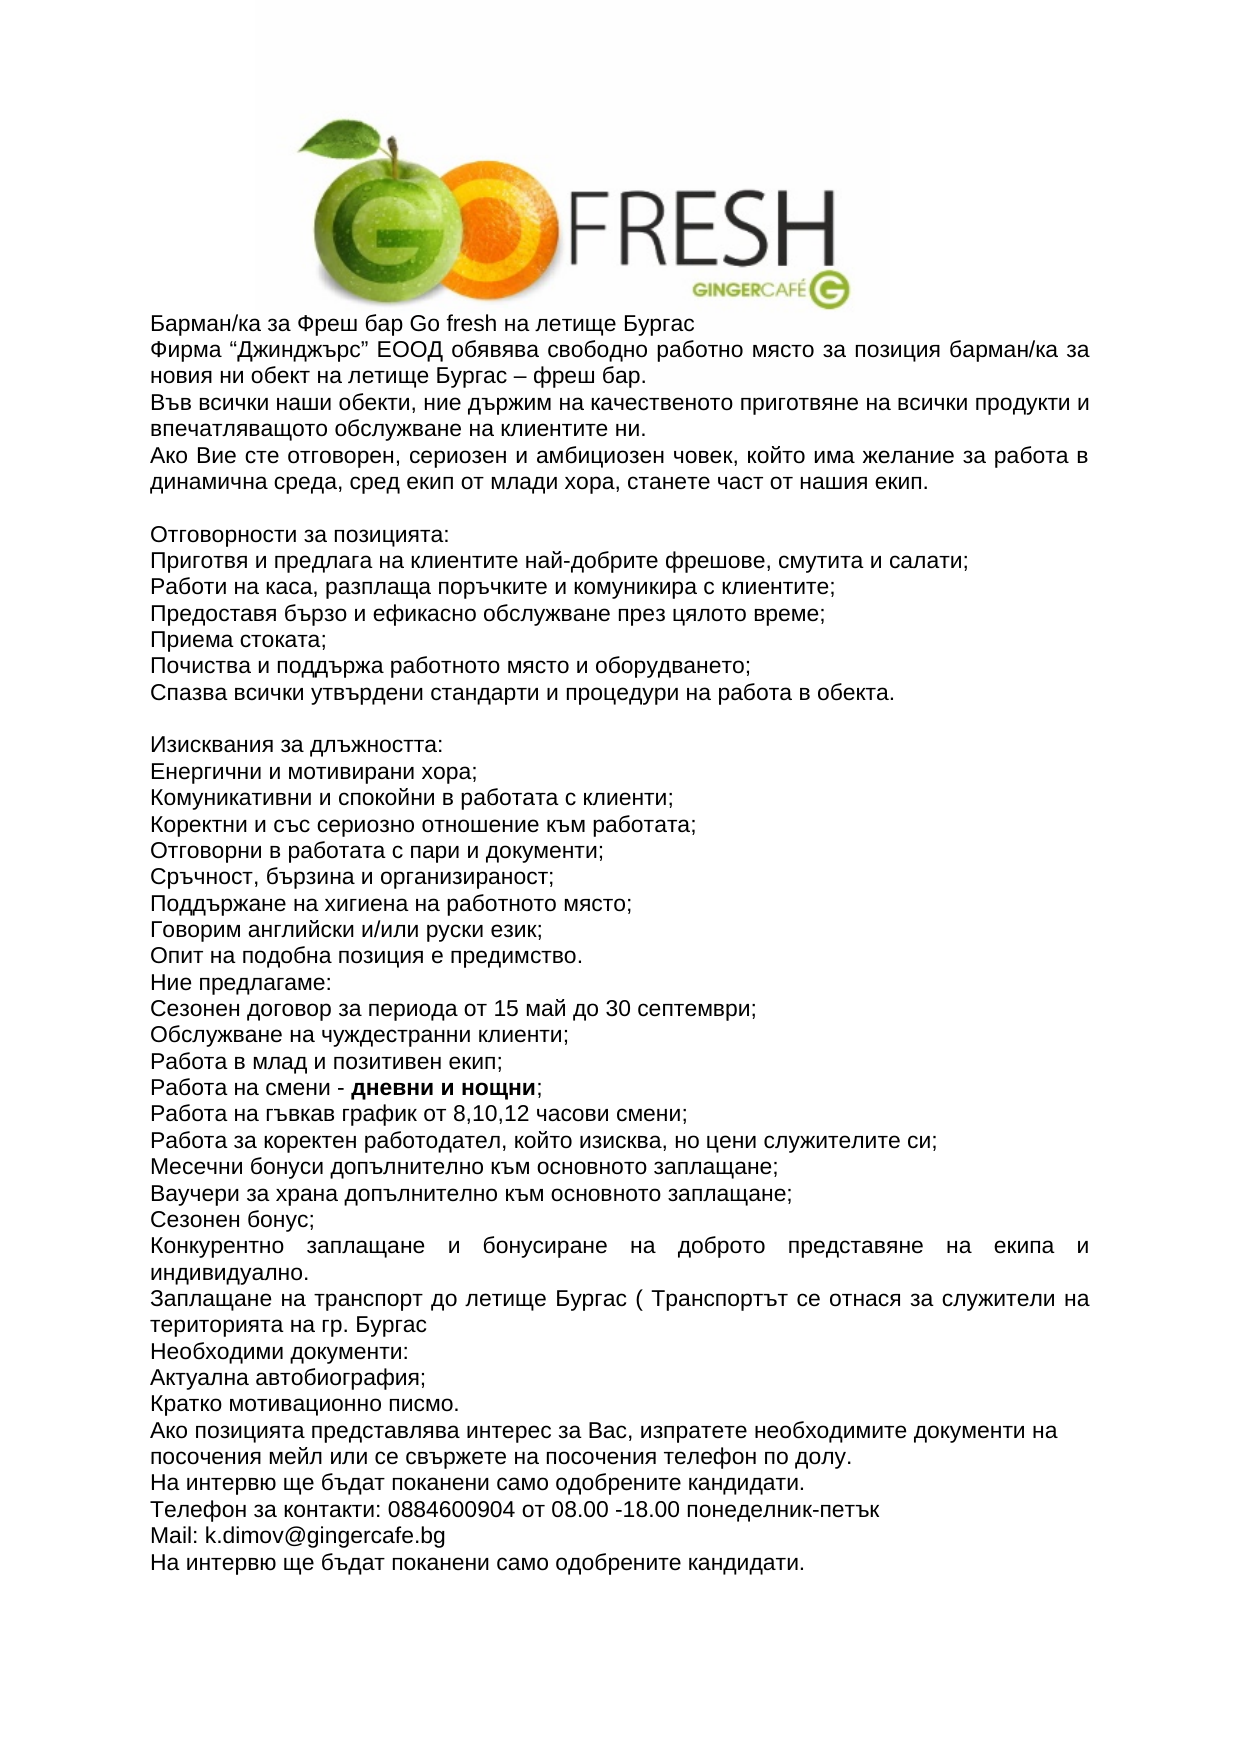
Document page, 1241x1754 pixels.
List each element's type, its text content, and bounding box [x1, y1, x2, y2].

text Работа на гъвкав график от 8,10,12 часови смени; [150, 1100, 1090, 1127]
text Ако позицията представлява интерес за Вас, изпратете необходимите документи на посочения мейл или се свържете на посочения телефон по долу. На интервю ще бъдат поканени само одобрените кандидати. [150, 1417, 1090, 1496]
text Барман/ка за Фреш бар Go fresh на летище Бургас [891, 310, 1090, 336]
text Конкурентно заплащане и бонусиране на доброто представяне на екипа и индивидуално. [150, 1232, 1090, 1285]
text Предоставя бързо и ефикасно обслужване през цялото време; [150, 600, 1090, 626]
text Говорим английски и/или руски език; [150, 916, 1090, 942]
text Обслужване на чуждестранни клиенти; [150, 1021, 1090, 1048]
text Сезонен договор за периода от 15 май до 30 септември; [150, 995, 1090, 1021]
text Необходими документи: [150, 1338, 1090, 1364]
text Комуникативни и спокойни в работата с клиенти; [150, 784, 1090, 811]
text Отговорности за позицията: [150, 521, 1090, 547]
text Месечни бонуси допълнително към основното заплащане; [150, 1153, 1090, 1179]
text Mail: k.dimov@gingercafe.bg [150, 1522, 1090, 1548]
text Сезонен бонус; [150, 1206, 1090, 1232]
text Коректни и със сериозно отношение към работата; [150, 811, 1090, 837]
text Поддържане на хигиена на работното място; [150, 889, 1090, 916]
text Опит на подобна позиция е предимство. [150, 942, 1090, 969]
text Ако Вие сте отговорен, сериозен и амбициозен човек, който има желание за работа в динамична среда, сред екип от млади хора, станете част от нашия екип. [150, 442, 1090, 494]
text Във всички наши обекти, ние държим на качественото приготвяне на всички продукти и впечатляващото обслужване на клиентите ни. [150, 389, 1090, 442]
text Приготвя и предлага на клиентите най-добрите фрешове, смутита и салати; [150, 547, 1090, 573]
text Фирма “Джинджърс” ЕООД обявява свободно работно място за позиция барман/ка за новия ни обект на летище Бургас – фреш бар. [891, 336, 1090, 389]
text Барман/ка за Фреш бар Go fresh на летище Бургас [150, 310, 254, 336]
text Ние предлагаме: [150, 969, 1090, 995]
text На интервю ще бъдат поканени само одобрените кандидати. [150, 1548, 1090, 1575]
text Работи на каса, разплаща поръчките и комуникира с клиентите; [150, 573, 1090, 600]
text Сръчност, бързина и организираност; [150, 863, 1090, 889]
text Фирма “Джинджърс” ЕООД обявява свободно работно място за позиция барман/ка за новия ни обект на летище Бургас – фреш бар. [150, 336, 254, 389]
text Ваучери за храна допълнително към основното заплащане; [150, 1179, 1090, 1206]
text Работа на смени - дневни и нощни; [150, 1074, 1090, 1100]
text Спазва всички утвърдени стандарти и процедури на работа в обекта. [150, 679, 1090, 705]
text Заплащане на транспорт до летище Бургас ( Транспортът се отнася за служители на територията на гр. Бургас [150, 1285, 1090, 1338]
text Почиства и поддържа работното място и оборудването; [150, 652, 1090, 679]
text Приема стоката; [150, 626, 1090, 652]
text Кратко мотивационно писмо. [150, 1390, 1090, 1417]
text Изисквания за длъжността: [150, 731, 1090, 758]
text Работа в млад и позитивен екип; [150, 1048, 1090, 1074]
text Енергични и мотивирани хора; [150, 758, 1090, 784]
text Отговорни в работата с пари и документи; [150, 837, 1090, 863]
text Телефон за контакти: 0884600904 от 08.00 -18.00 понеделник-петък [150, 1496, 1090, 1522]
text Работа за коректен работодател, който изисква, но цени служителите си; [150, 1127, 1090, 1153]
text Актуална автобиография; [150, 1364, 1090, 1390]
